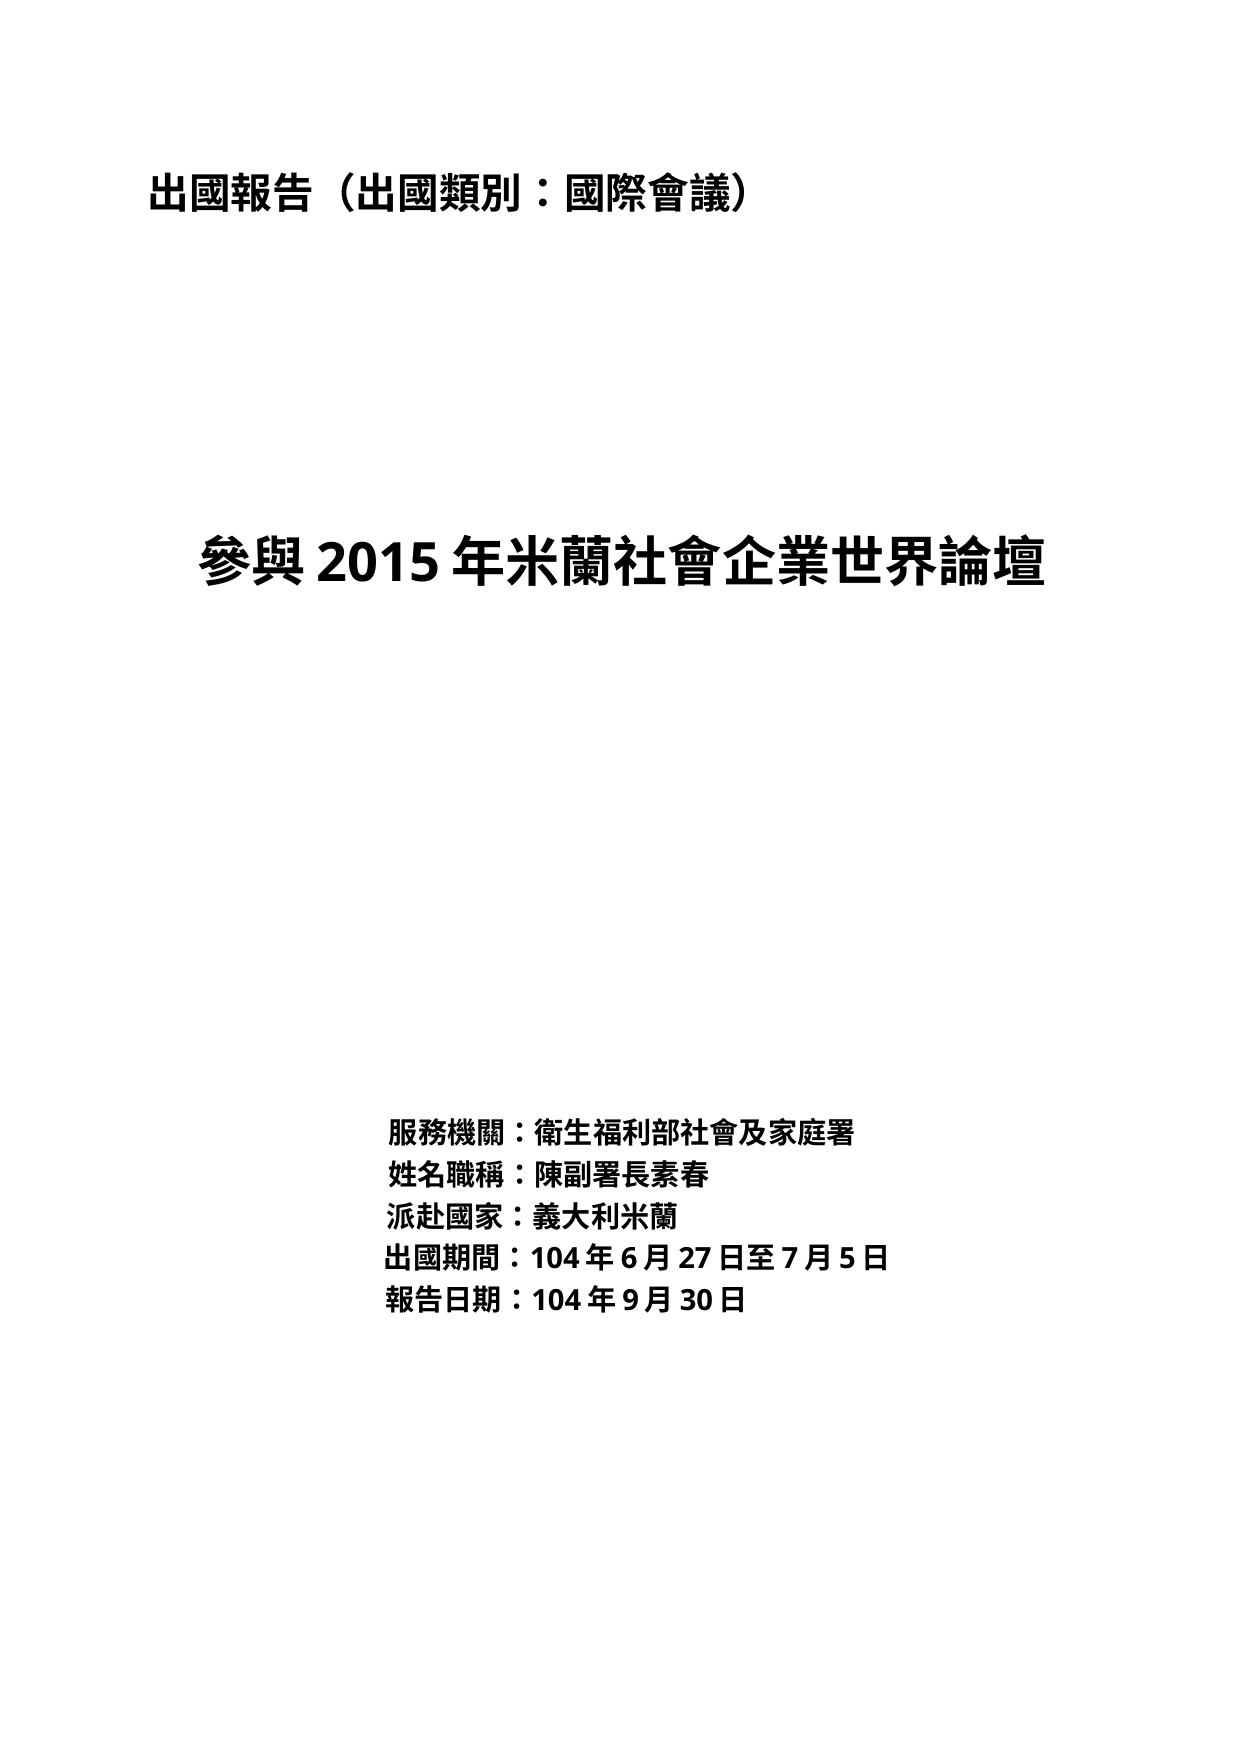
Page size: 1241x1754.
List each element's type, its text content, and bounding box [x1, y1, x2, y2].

text 服務機關：衛生福利部社會及家庭署 [147, 1110, 1097, 1152]
text 派赴國家：義大利米蘭 [147, 1194, 1097, 1235]
text 報告日期：104年9月30日 [147, 1277, 1097, 1319]
text 參與2015年米蘭社會企業世界論壇 [147, 532, 1097, 594]
text 姓名職稱：陳副署長素春 [147, 1152, 1097, 1194]
text 出國報告（出國類別：國際會議） [147, 167, 1097, 219]
text 出國期間：104年6月27日至7月5日 [147, 1235, 1097, 1277]
